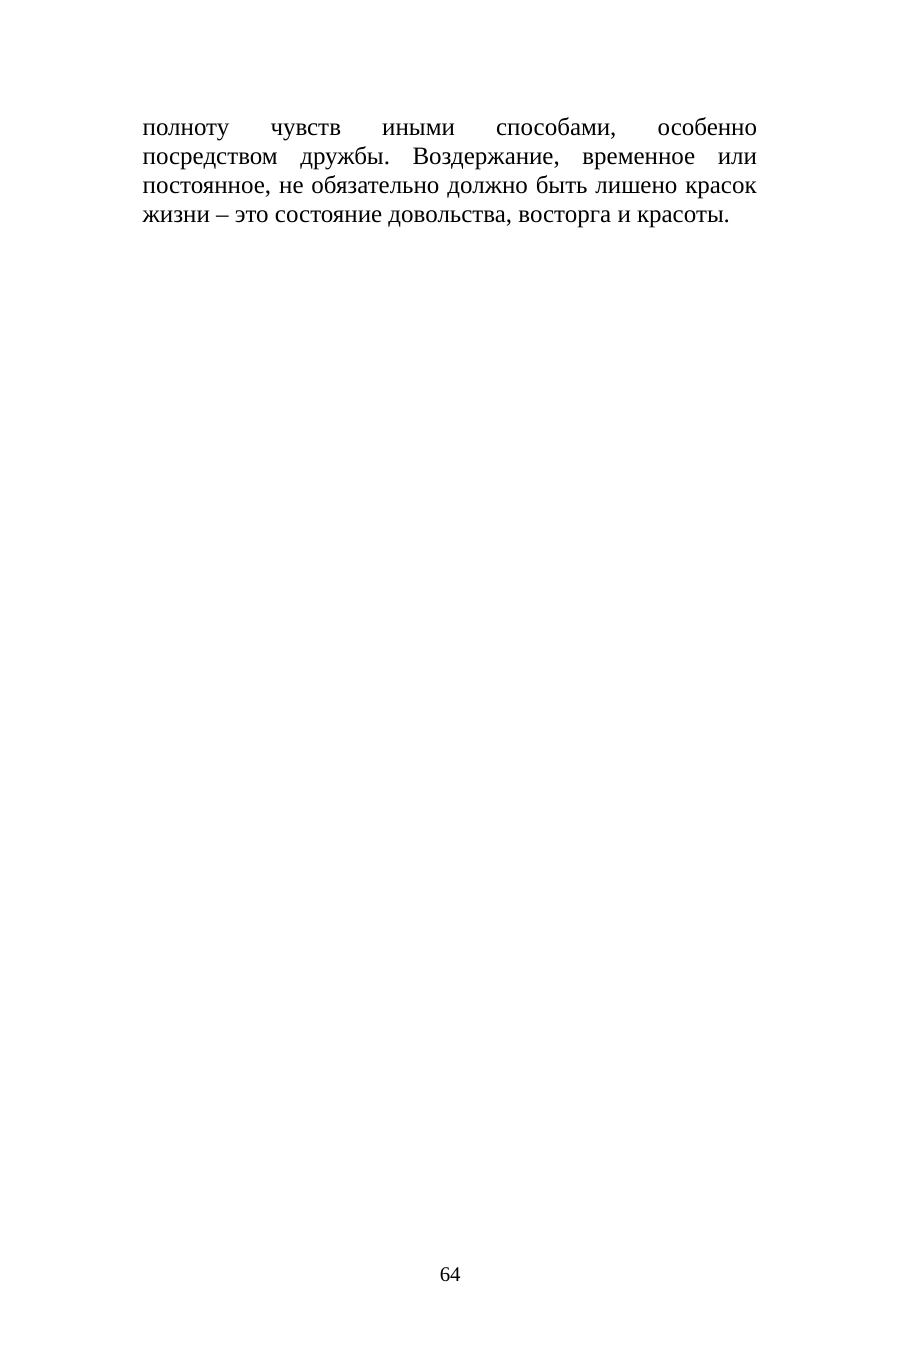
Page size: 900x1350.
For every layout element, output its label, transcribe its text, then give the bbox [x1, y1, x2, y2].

text полноту чувств иными способами, особенно посредством дружбы. Воздержание, временное или постоянное, не обязательно должно быть лишено красок жизни – это состояние довольства, восторга и красоты. [142, 112, 757, 227]
